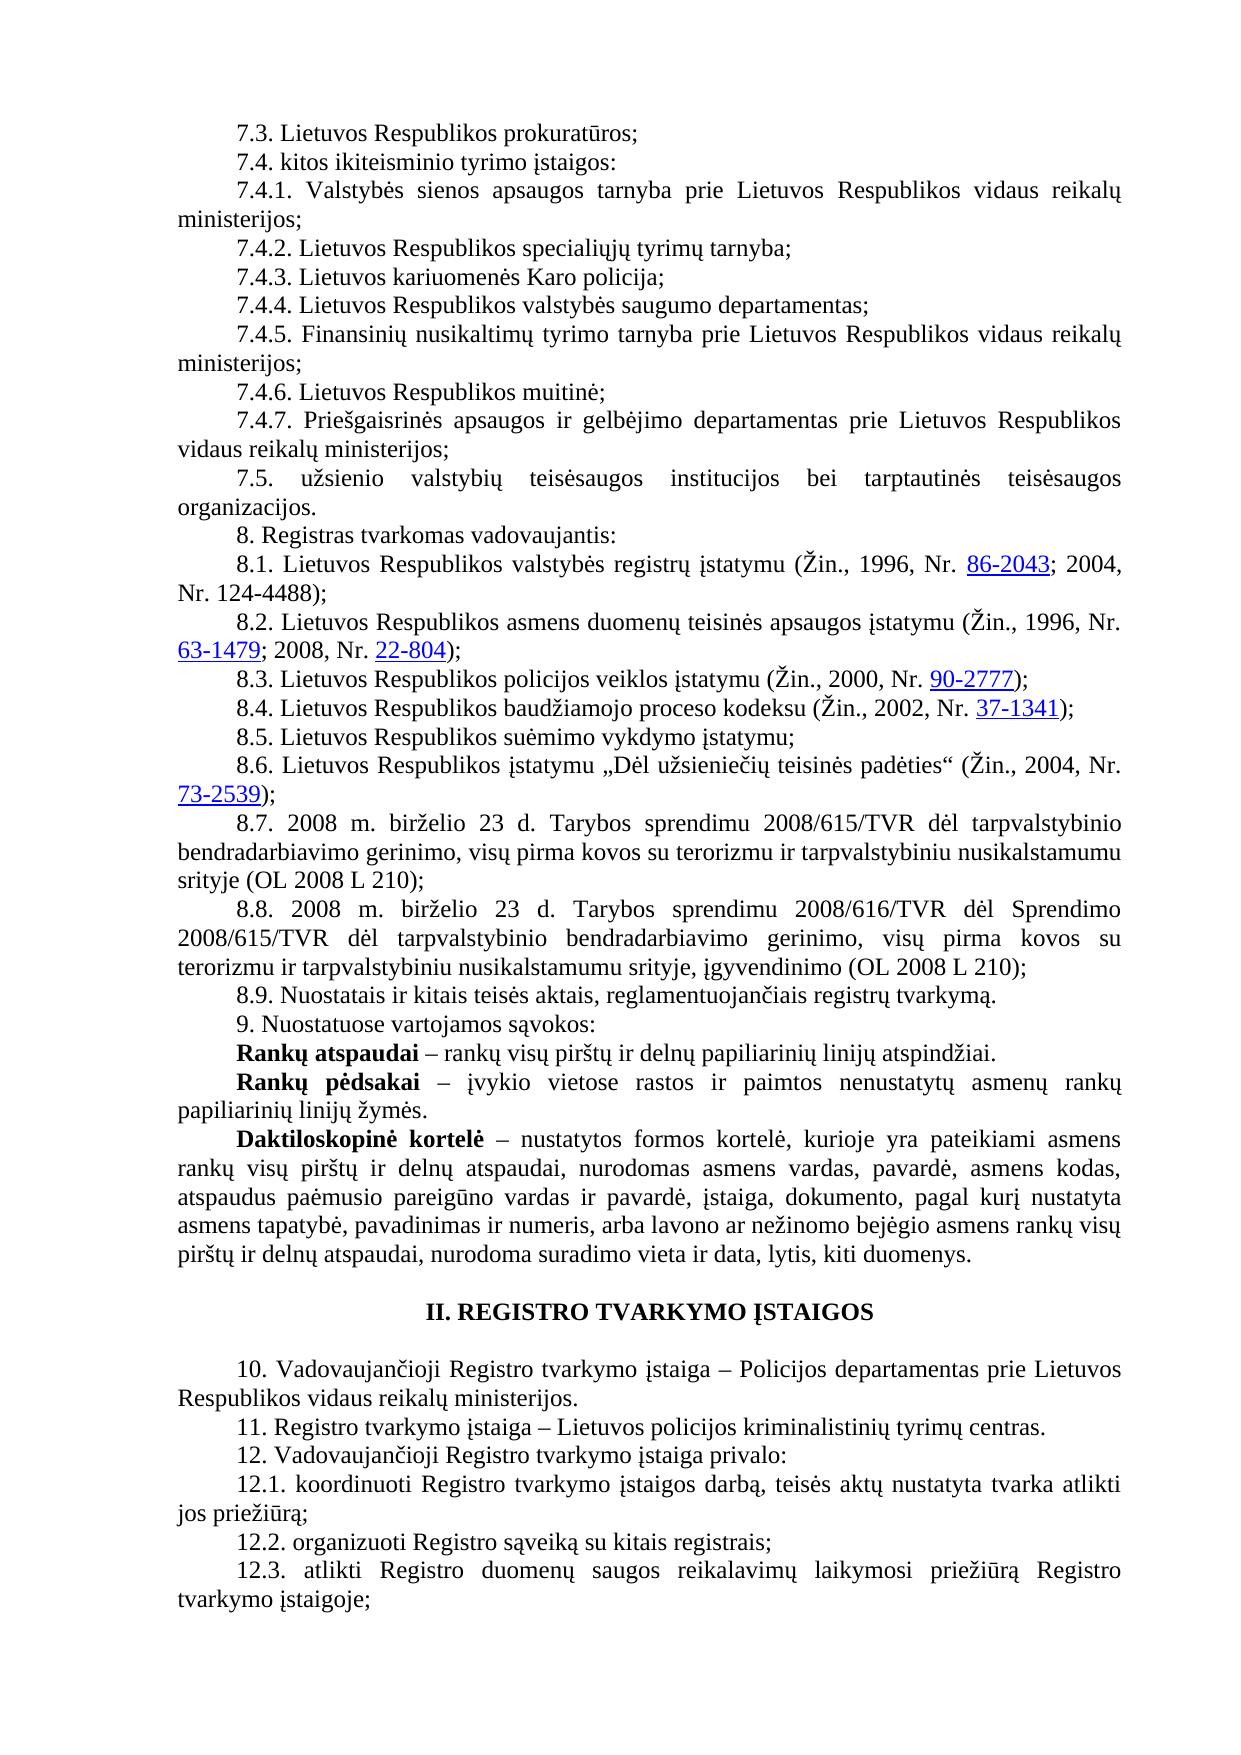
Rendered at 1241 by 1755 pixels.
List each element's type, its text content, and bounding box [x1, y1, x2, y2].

text Daktiloskopinė kortelė – nustatytos formos kortelė, kurioje yra pateikiami asmens rankų visų pirštų ir delnų atspaudai, nurodomas asmens vardas, pavardė, asmens kodas, atspaudus paėmusio pareigūno vardas ir pavardė, įstaiga, dokumento, pagal kurį nustatyta asmens tapatybė, pavadinimas ir numeris, arba lavono ar nežinomo bejėgio asmens rankų visų pirštų ir delnų atspaudai, nurodoma suradimo vieta ir data, lytis, kiti duomenys. [177, 1124, 1122, 1268]
text 8.7. 2008 m. birželio 23 d. Tarybos sprendimu 2008/615/TVR dėl tarpvalstybinio bendradarbiavimo gerinimo, visų pirma kovos su terorizmu ir tarpvalstybiniu nusikalstamumu srityje (OL 2008 L 210); [177, 808, 1122, 894]
text 8.4. Lietuvos Respublikos baudžiamojo proceso kodeksu (Žin., 2002, Nr. 37-1341); [177, 693, 1122, 722]
text 7.5. užsienio valstybių teisėsaugos institucijos bei tarptautinės teisėsaugos organizacijos. [177, 463, 1122, 521]
text 8.9. Nuostatais ir kitais teisės aktais, reglamentuojančiais registrų tvarkymą. [177, 981, 1122, 1009]
text 12.2. organizuoti Registro sąveiką su kitais registrais; [177, 1527, 1122, 1556]
text Rankų pėdsakai – įvykio vietose rastos ir paimtos nenustatytų asmenų rankų papiliarinių linijų žymės. [177, 1067, 1122, 1124]
text 8.5. Lietuvos Respublikos suėmimo vykdymo įstatymu; [177, 722, 1122, 751]
text 8. Registras tvarkomas vadovaujantis: [177, 521, 1122, 549]
text 12.1. koordinuoti Registro tvarkymo įstaigos darbą, teisės aktų nustatyta tvarka atlikti jos priežiūrą; [177, 1469, 1122, 1527]
text 7.4.5. Finansinių nusikaltimų tyrimo tarnyba prie Lietuvos Respublikos vidaus reikalų ministerijos; [177, 319, 1122, 377]
text 9. Nuostatuose vartojamos sąvokos: [177, 1009, 1122, 1038]
text 8.8. 2008 m. birželio 23 d. Tarybos sprendimu 2008/616/TVR dėl Sprendimo 2008/615/TVR dėl tarpvalstybinio bendradarbiavimo gerinimo, visų pirma kovos su terorizmu ir tarpvalstybiniu nusikalstamumu srityje, įgyvendinimo (OL 2008 L 210); [177, 894, 1122, 981]
text 8.1. Lietuvos Respublikos valstybės registrų įstatymu (Žin., 1996, Nr. 86-2043; 2004, Nr. 124-4488); [177, 549, 1122, 607]
text II. REGISTRO TVARKYMO ĮSTAIGOS [177, 1297, 1122, 1326]
text 11. Registro tvarkymo įstaiga – Lietuvos policijos kriminalistinių tyrimų centras. [177, 1412, 1122, 1441]
text 10. Vadovaujančioji Registro tvarkymo įstaiga – Policijos departamentas prie Lietuvos Respublikos vidaus reikalų ministerijos. [177, 1354, 1122, 1412]
text 7.4.7. Priešgaisrinės apsaugos ir gelbėjimo departamentas prie Lietuvos Respublikos vidaus reikalų ministerijos; [177, 406, 1122, 463]
text 12. Vadovaujančioji Registro tvarkymo įstaiga privalo: [177, 1441, 1122, 1469]
text 8.3. Lietuvos Respublikos policijos veiklos įstatymu (Žin., 2000, Nr. 90-2777); [177, 664, 1122, 693]
text 7.4.4. Lietuvos Respublikos valstybės saugumo departamentas; [177, 291, 1122, 319]
text 7.4.2. Lietuvos Respublikos specialiųjų tyrimų tarnyba; [177, 233, 1122, 262]
text Rankų atspaudai – rankų visų pirštų ir delnų papiliarinių linijų atspindžiai. [177, 1038, 1122, 1067]
text 7.4.1. Valstybės sienos apsaugos tarnyba prie Lietuvos Respublikos vidaus reikalų ministerijos; [177, 176, 1122, 233]
text 7.3. Lietuvos Respublikos prokuratūros; [177, 118, 1122, 147]
text 7.4.3. Lietuvos kariuomenės Karo policija; [177, 262, 1122, 291]
text 7.4. kitos ikiteisminio tyrimo įstaigos: [177, 147, 1122, 176]
text 8.6. Lietuvos Respublikos įstatymu „Dėl užsieniečių teisinės padėties“ (Žin., 2004, Nr. 73-2539); [177, 751, 1122, 808]
text 8.2. Lietuvos Respublikos asmens duomenų teisinės apsaugos įstatymu (Žin., 1996, Nr. 63-1479; 2008, Nr. 22-804); [177, 607, 1122, 664]
text 7.4.6. Lietuvos Respublikos muitinė; [177, 377, 1122, 406]
text 12.3. atlikti Registro duomenų saugos reikalavimų laikymosi priežiūrą Registro tvarkymo įstaigoje; [177, 1556, 1122, 1613]
